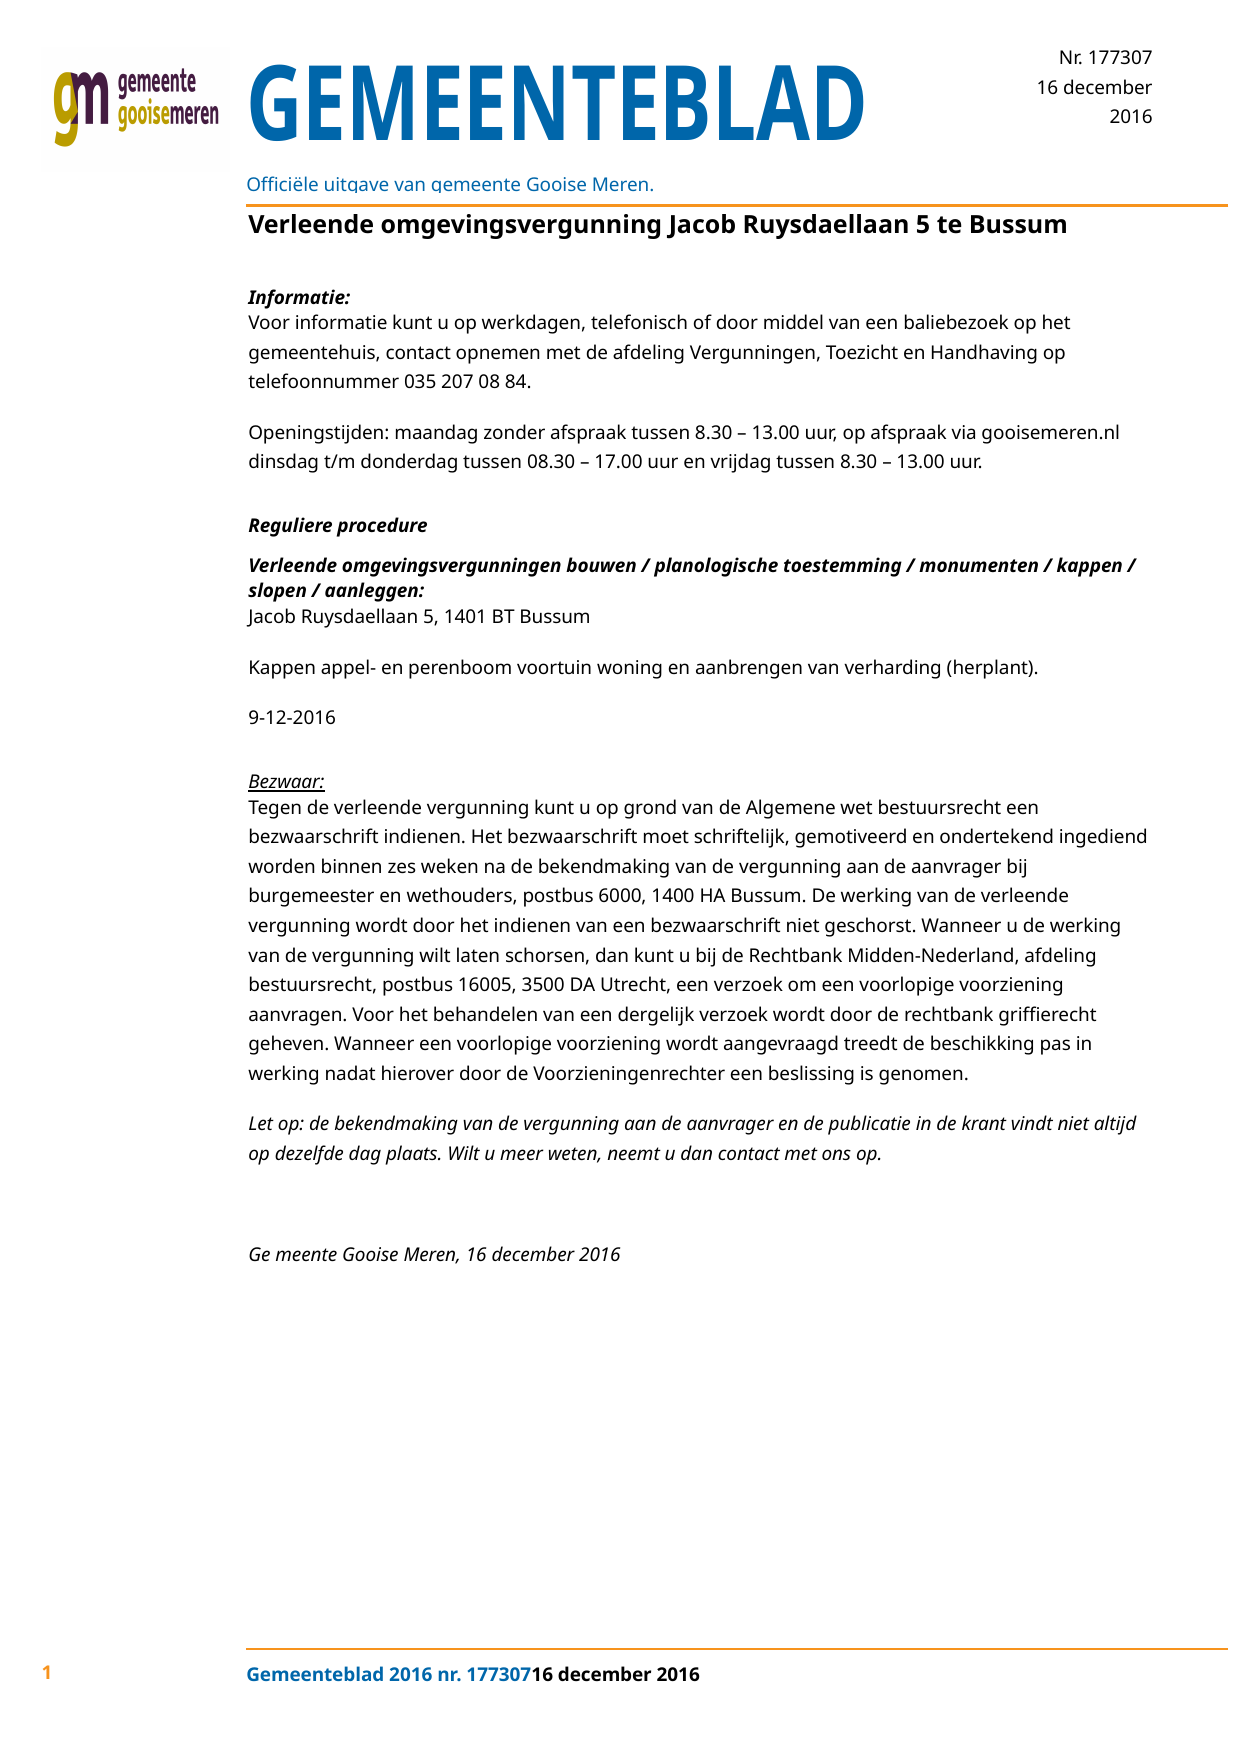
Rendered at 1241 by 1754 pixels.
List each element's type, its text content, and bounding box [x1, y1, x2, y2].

text 9-12-2016 [248, 704, 1152, 730]
text Verleende omgevingsvergunningen bouwen / planologische toestemming / monumenten / kappen / slopen / aanleggen: [248, 552, 1152, 603]
text Openingstijden: maandag zonder afspraak tussen 8.30 – 13.00 uur, op afspraak via gooisemeren.nl dinsdag t/m donderdag tussen 08.30 – 17.00 uur en vrijdag tussen 8.30 – 13.00 uur. [248, 419, 1152, 474]
text Bezwaar: [248, 768, 1152, 794]
text Reguliere procedure [248, 513, 1152, 538]
text Let op: de bekendmaking van de vergunning aan de aanvrager en de publicatie in de krant vindt niet altijd op dezelfde dag plaats. Wilt u meer weten, neemt u dan contact met ons op. [248, 1111, 1152, 1166]
text Kappen appel- en perenboom voortuin woning en aanbrengen van verharding (herplant). [248, 654, 1152, 679]
text Verleende omgevingsvergunning Jacob Ruysdaellaan 5 te Bussum [248, 207, 1152, 241]
text Ge meente Gooise Meren, 16 december 2016 [248, 1241, 1152, 1267]
picture [41, 47, 231, 172]
text Tegen de verleende vergunning kunt u op grond van de Algemene wet bestuursrecht een bezwaarschrift indienen. Het bezwaarschrift moet schriftelijk, gemotiveerd en ondertekend ingediend worden binnen zes weken na de bekendmaking van de vergunning aan de aanvrager bij burgemeester en wethouders, postbus 6000, 1400 HA Bussum. De werking van de verleende vergunning wordt door het indienen van een bezwaarschrift niet geschorst. Wanneer u de werking van de vergunning wilt laten schorsen, dan kunt u bij de Rechtbank Midden-Nederland, afdeling bestuursrecht, postbus 16005, 3500 DA Utrecht, een verzoek om een voorlopige voorziening aanvragen. Voor het behandelen van een dergelijk verzoek wordt door de rechtbank griffierecht geheven. Wanneer een voorlopige voorziening wordt aangevraagd treedt de beschikking pas in werking nadat hierover door de Voorzieningenrechter een beslissing is genomen. [248, 794, 1152, 1086]
text Jacob Ruysdaellaan 5, 1401 BT Bussum [248, 603, 1152, 629]
text Voor informatie kunt u op werkdagen, telefonisch of door middel van een baliebezoek op het gemeentehuis, contact opnemen met de afdeling Vergunningen, Toezicht en Handhaving op telefoonnummer 035 207 08 84. [248, 309, 1152, 394]
text Informatie: [248, 284, 1152, 309]
